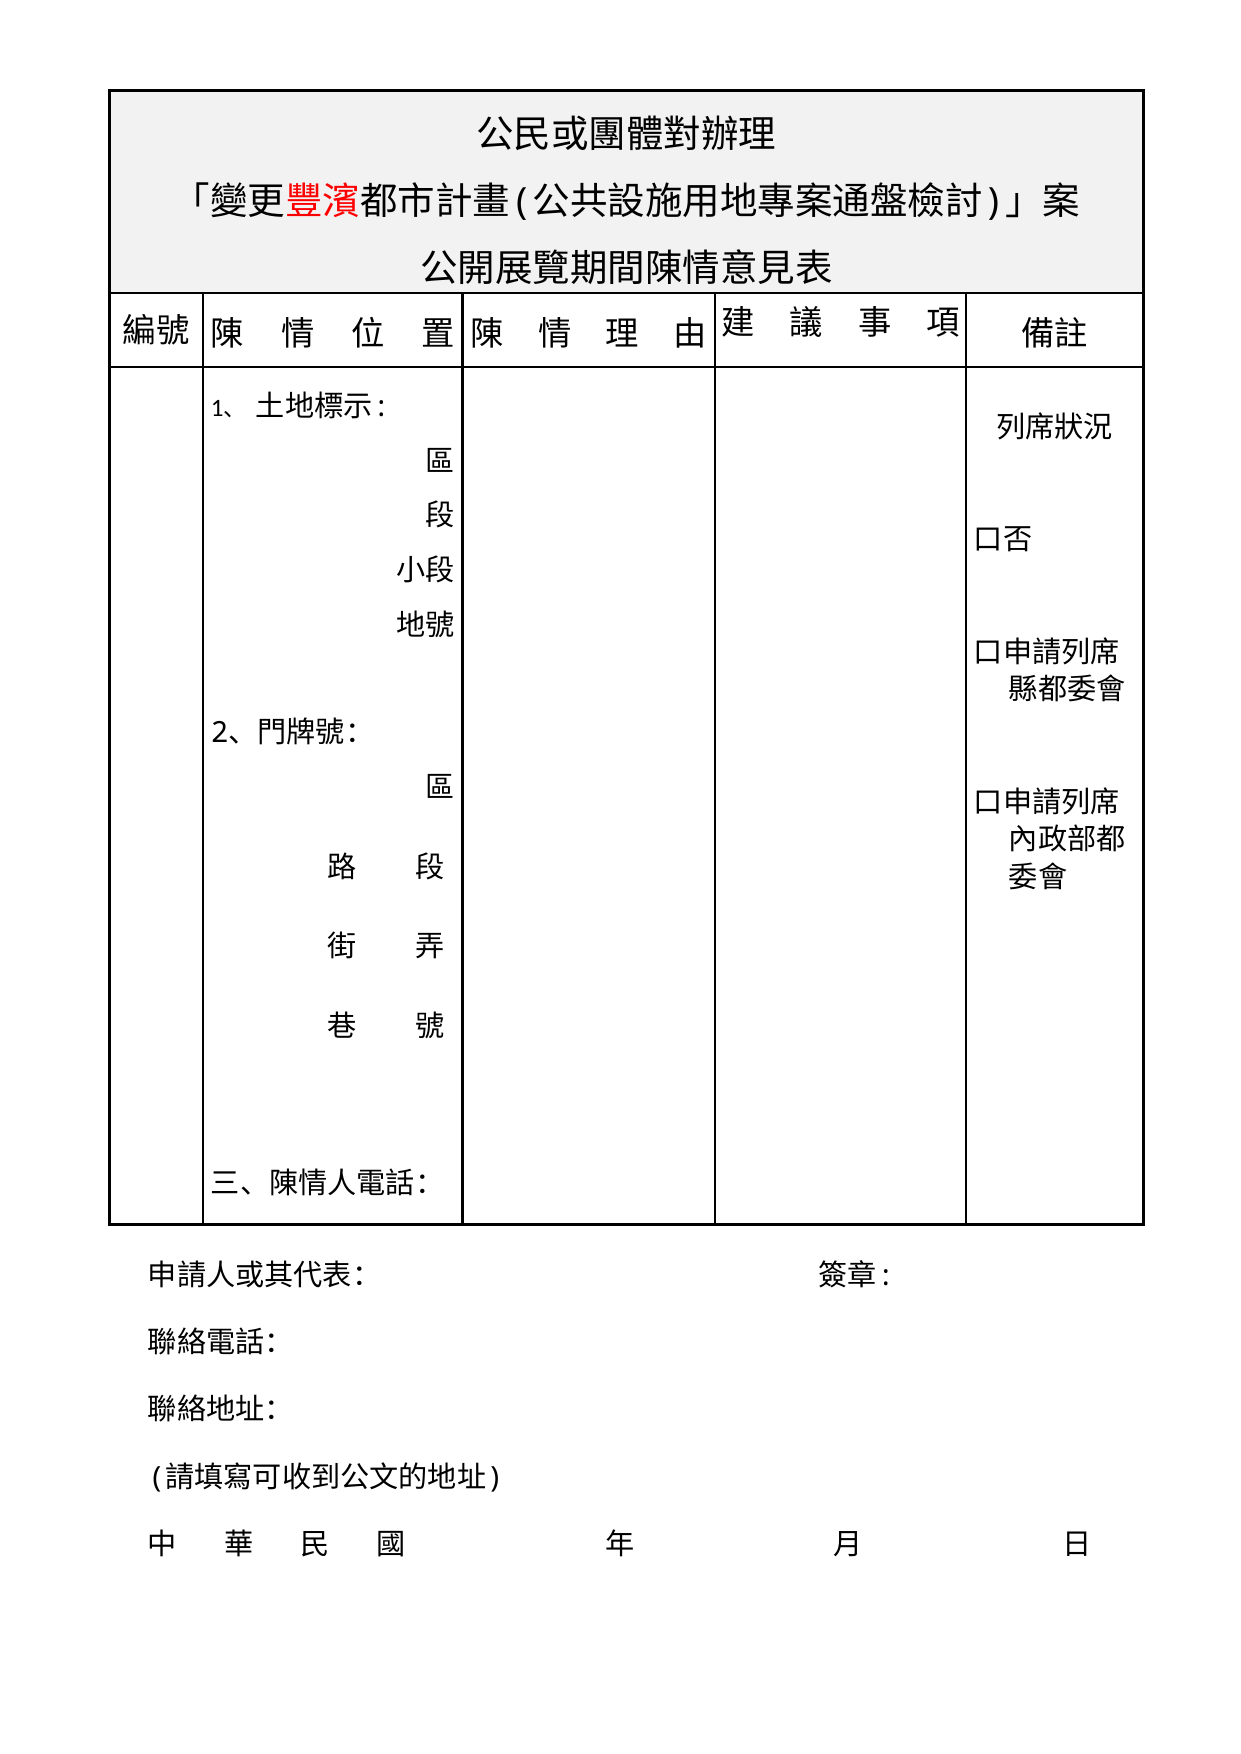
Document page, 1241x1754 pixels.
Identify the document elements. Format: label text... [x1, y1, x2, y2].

table_cell [716, 368, 965, 1223]
table_cell 陳情位置 [204, 294, 461, 366]
table_cell 列席狀況 口否 口申請列席 縣都委會 口申請列席 內政部都 委會 [967, 368, 1142, 1223]
table_cell 土地標示: 區 段 小段 地號 門牌號： 區 路 段 街 弄 巷 號 三、陳情人電話： [204, 368, 461, 1223]
table_cell 編號 [111, 294, 202, 366]
text 申請人或其代表： 簽章: [148, 1251, 1092, 1294]
text 中華民國 年 月 日 [148, 1521, 1092, 1563]
table_cell 建議事項 [716, 294, 965, 366]
text 聯絡地址： [148, 1386, 1092, 1428]
text (請填寫可收到公文的地址) [148, 1453, 1092, 1496]
table_cell 備註 [967, 294, 1142, 366]
table_header 公民或團體對辦理 「變更豐濱都市計畫(公共設施用地專案通盤檢討)」案 公開展覽期間陳情意見表 [111, 92, 1142, 292]
table_cell [464, 368, 714, 1223]
text 聯絡電話： [148, 1319, 1092, 1361]
table_cell [111, 368, 202, 1223]
table_cell 陳情理由 [464, 294, 714, 366]
